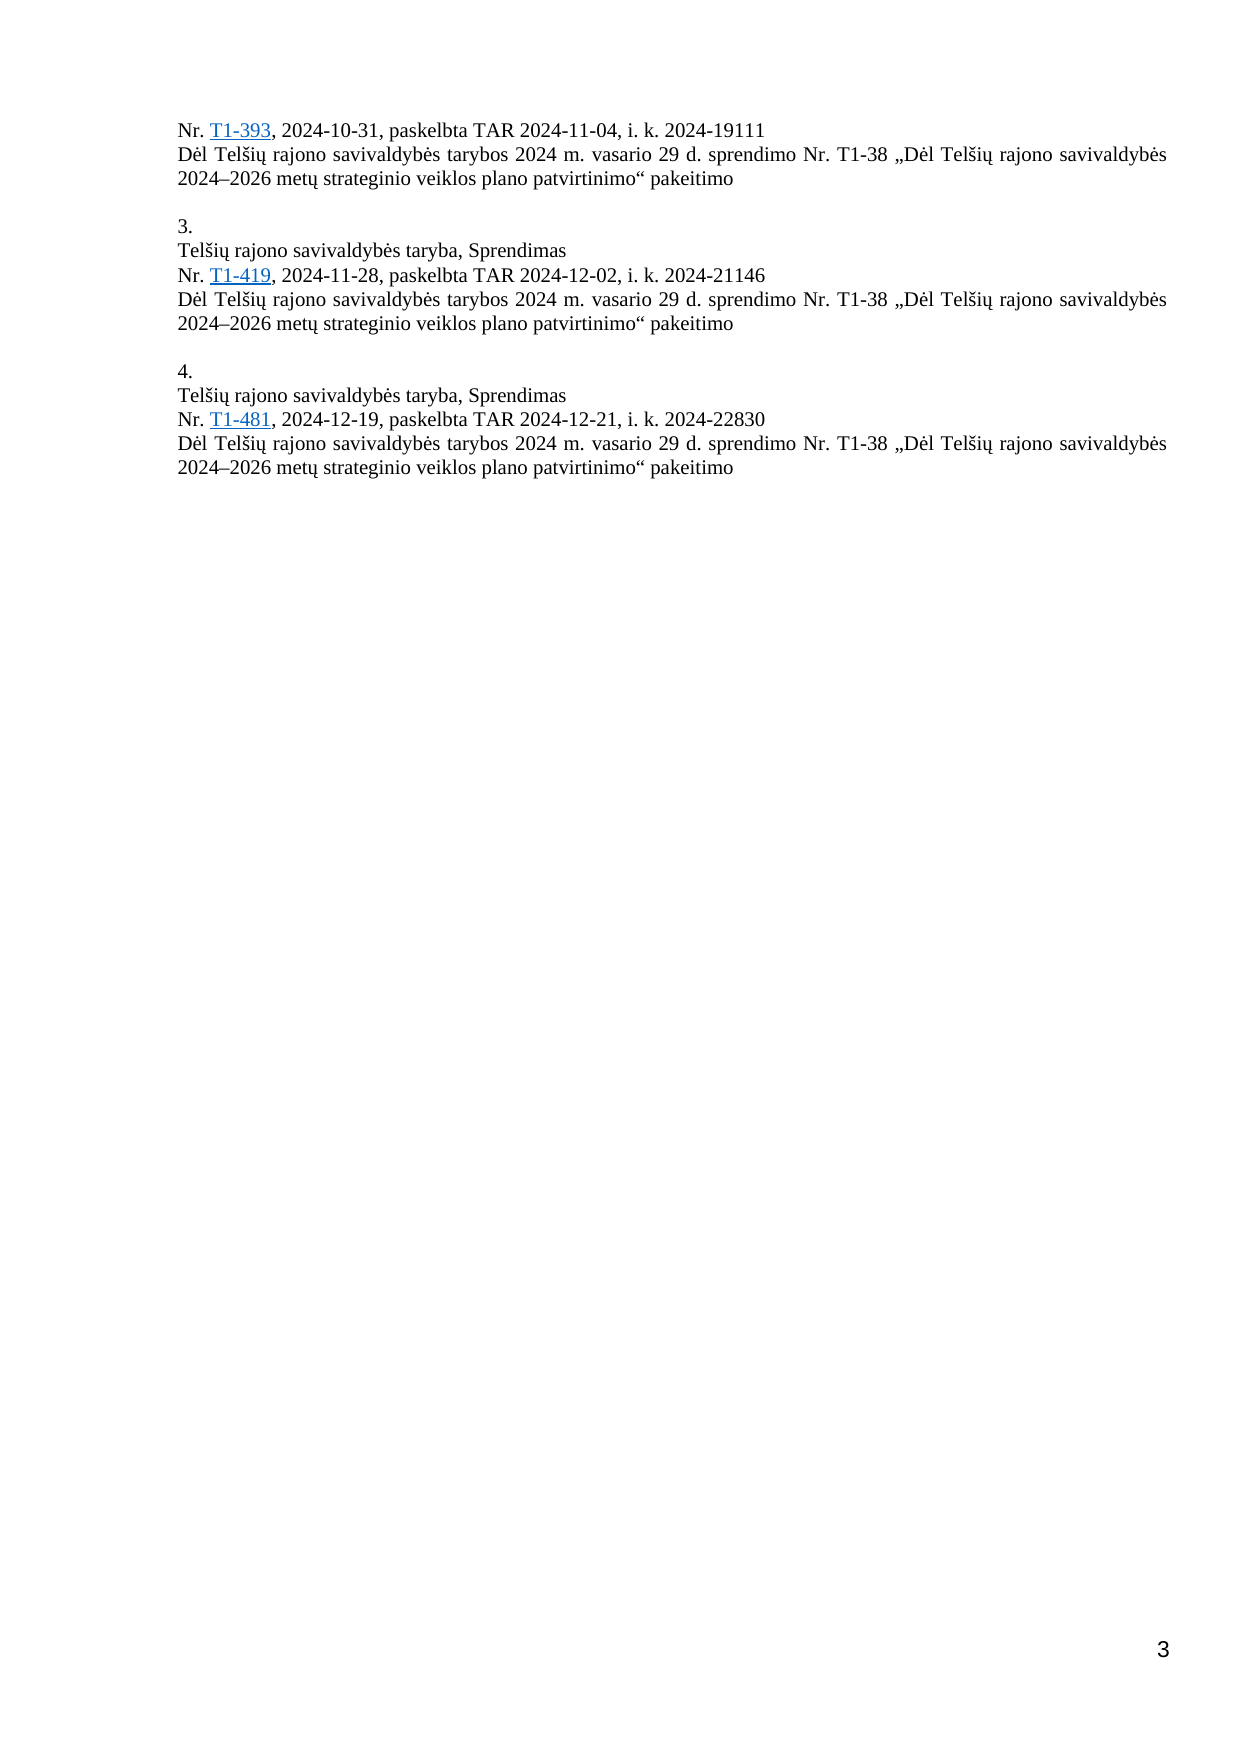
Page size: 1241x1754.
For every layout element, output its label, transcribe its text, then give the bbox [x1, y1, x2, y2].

text Dėl Telšių rajono savivaldybės tarybos 2024 m. vasario 29 d. sprendimo Nr. T1-38 „Dėl Telšių rajono savivaldybės 2024–2026 metų strateginio veiklos plano patvirtinimo“ pakeitimo [177, 287, 1169, 335]
text Nr. T1-393, 2024-10-31, paskelbta TAR 2024-11-04, i. k. 2024-19111 [177, 118, 1169, 142]
text Telšių rajono savivaldybės taryba, Sprendimas [177, 238, 1169, 262]
text Telšių rajono savivaldybės taryba, Sprendimas [177, 383, 1169, 407]
text Dėl Telšių rajono savivaldybės tarybos 2024 m. vasario 29 d. sprendimo Nr. T1-38 „Dėl Telšių rajono savivaldybės 2024–2026 metų strateginio veiklos plano patvirtinimo“ pakeitimo [177, 142, 1169, 190]
text 4. [177, 359, 1169, 383]
text Nr. T1-481, 2024-12-19, paskelbta TAR 2024-12-21, i. k. 2024-22830 [177, 407, 1169, 431]
text Dėl Telšių rajono savivaldybės tarybos 2024 m. vasario 29 d. sprendimo Nr. T1-38 „Dėl Telšių rajono savivaldybės 2024–2026 metų strateginio veiklos plano patvirtinimo“ pakeitimo [177, 431, 1169, 479]
text 3. [177, 214, 1169, 238]
text Nr. T1-419, 2024-11-28, paskelbta TAR 2024-12-02, i. k. 2024-21146 [177, 262, 1169, 287]
